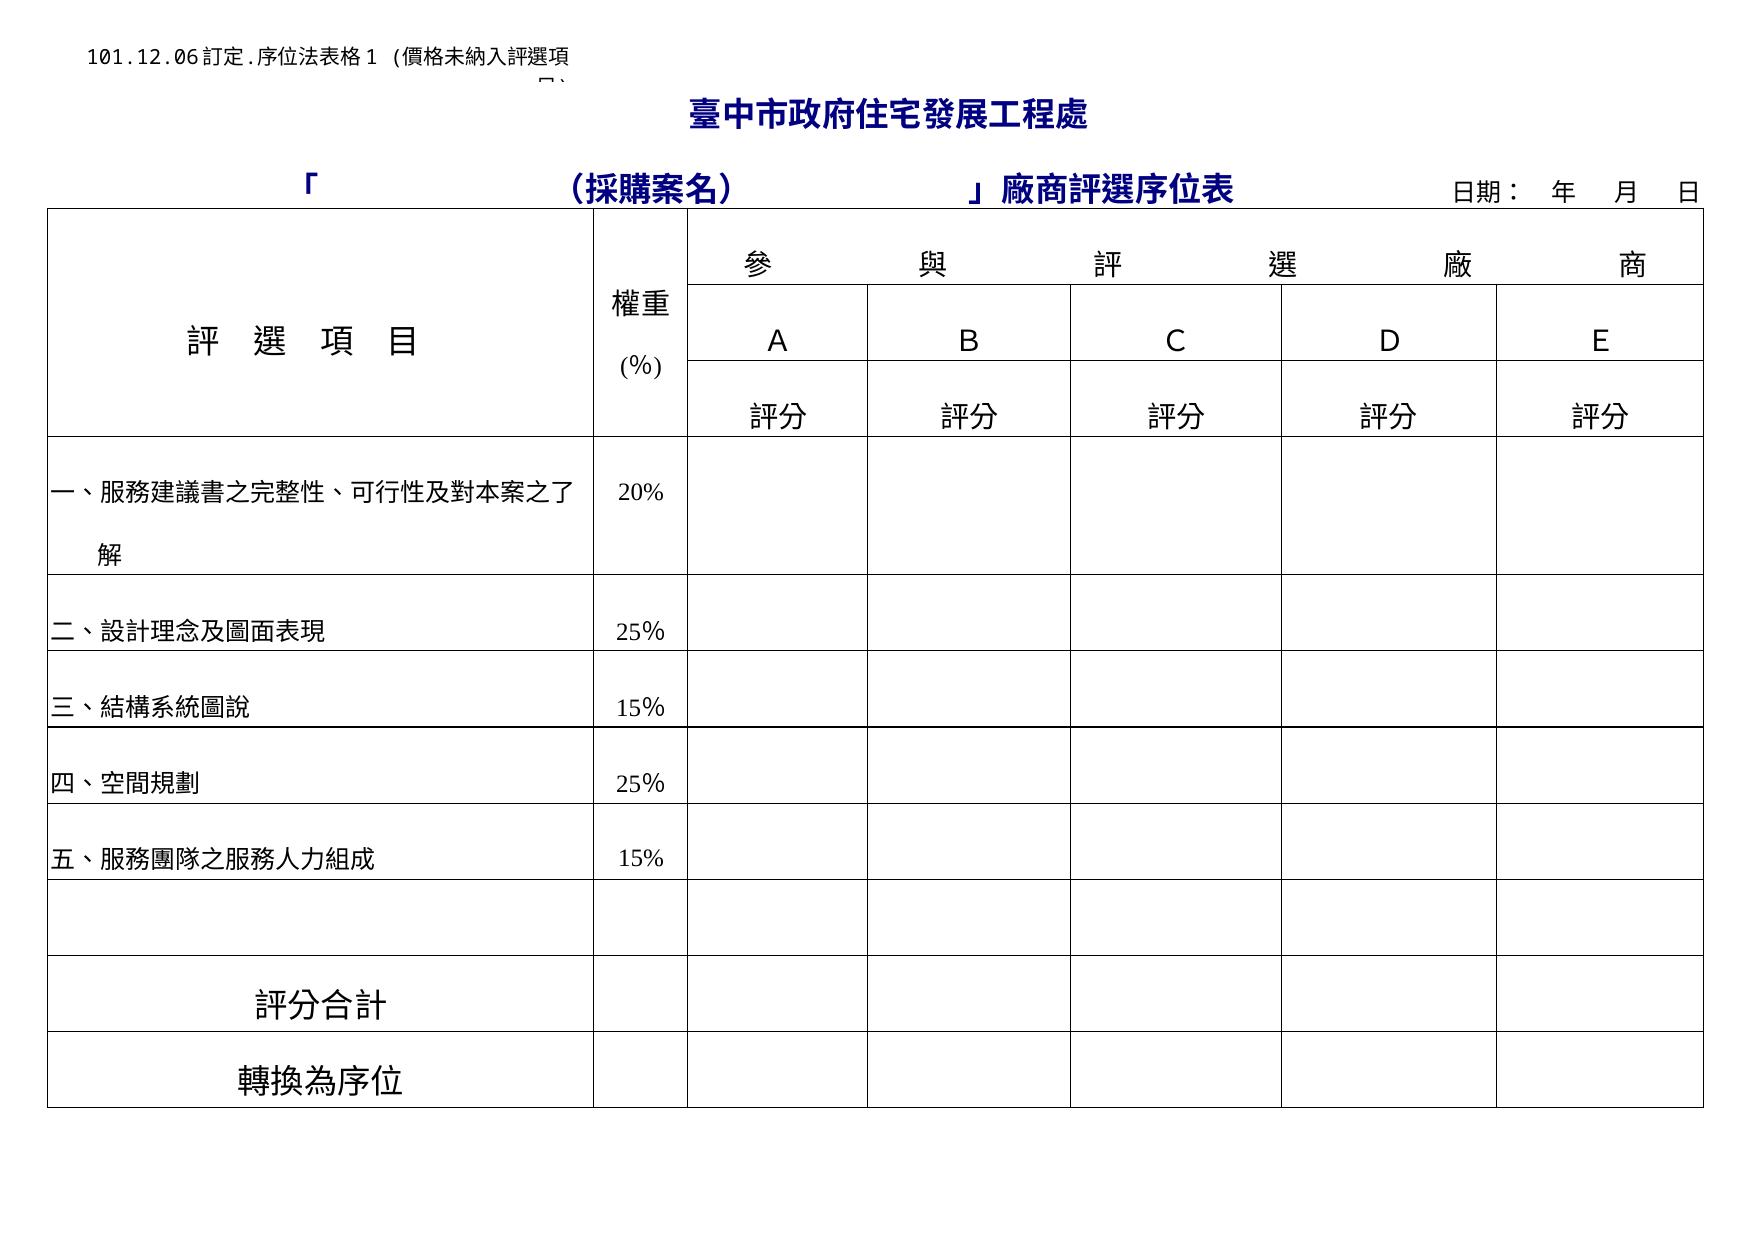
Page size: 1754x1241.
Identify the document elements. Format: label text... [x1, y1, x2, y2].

table_cell Ｂ [868, 285, 1070, 360]
table_cell [1282, 1032, 1496, 1107]
table_cell Ｄ [1282, 285, 1496, 360]
table_cell [688, 651, 867, 726]
table_cell [1282, 956, 1496, 1031]
table_cell 五、服務團隊之服務人力組成 [48, 804, 593, 878]
table_cell [1071, 1032, 1281, 1107]
table_cell [1497, 651, 1703, 726]
table_cell 三、結構系統圖說 [48, 651, 593, 726]
table_cell 15% [594, 804, 687, 878]
table_cell 評分 [1282, 361, 1496, 436]
table_cell [1071, 437, 1281, 574]
table_cell [688, 956, 867, 1031]
table_cell 評分 [868, 361, 1070, 436]
table_cell [1282, 437, 1496, 574]
table_cell [48, 880, 593, 954]
table_cell [1071, 880, 1281, 954]
table_cell [1497, 956, 1703, 1031]
table_cell 評分 [688, 361, 867, 436]
table_cell [868, 437, 1070, 574]
table_cell [1071, 956, 1281, 1031]
table_cell [1282, 880, 1496, 954]
table_cell 四、空間規劃 [48, 728, 593, 802]
table_cell [1282, 575, 1496, 650]
table_cell [1071, 804, 1281, 878]
table_cell [688, 880, 867, 954]
text 101.12.06訂定.序位法表格1 (價格未納入評選項目) [62, 40, 569, 81]
table_cell 15％ [594, 651, 687, 726]
table_header 權重 (％) [594, 209, 687, 436]
table_cell [868, 956, 1070, 1031]
table_cell [1497, 437, 1703, 574]
table_cell 評分合計 [48, 956, 593, 1031]
table_cell [1497, 575, 1703, 650]
table_header 參 與 評 選 廠 商 [688, 209, 1703, 284]
table_cell [868, 651, 1070, 726]
table_cell Ａ [688, 285, 867, 360]
table_cell [1497, 728, 1703, 802]
table_cell [868, 1032, 1070, 1107]
table_cell [688, 804, 867, 878]
table_cell [1497, 1032, 1703, 1107]
table_cell [688, 575, 867, 650]
table_cell [688, 1032, 867, 1107]
table_cell [868, 804, 1070, 878]
table_cell 20% [594, 437, 687, 574]
text 臺中市政府住宅發展工程處 [47, 32, 1707, 133]
table_cell 評分 [1497, 361, 1703, 436]
table_cell Ｃ [1071, 285, 1281, 360]
table_cell [594, 956, 687, 1031]
table_cell [1282, 728, 1496, 802]
table_cell 一、服務建議書之完整性、可行性及對本案之了解 [48, 437, 593, 574]
table_cell [1071, 651, 1281, 726]
table_cell 評分 [1071, 361, 1281, 436]
table_cell [1497, 880, 1703, 954]
table_cell [1071, 728, 1281, 802]
table_cell [1497, 804, 1703, 878]
table_cell [1282, 804, 1496, 878]
table_cell [688, 728, 867, 802]
table_cell [868, 728, 1070, 802]
table_cell [1071, 575, 1281, 650]
table_header 評 選 項 目 [48, 209, 593, 436]
table_cell Ｅ [1497, 285, 1703, 360]
table_cell [594, 880, 687, 954]
table_cell 二、設計理念及圖面表現 [48, 575, 593, 650]
table_cell [1282, 651, 1496, 726]
table_cell 轉換為序位 [48, 1032, 593, 1107]
text 「 （採購案名） 」廠商評選序位表 日期： 年 月 日 [135, 145, 1707, 208]
table_cell [594, 1032, 687, 1107]
table_cell 25％ [594, 728, 687, 802]
table_cell [868, 575, 1070, 650]
table_cell [868, 880, 1070, 954]
table_cell [688, 437, 867, 574]
table_cell 25％ [594, 575, 687, 650]
